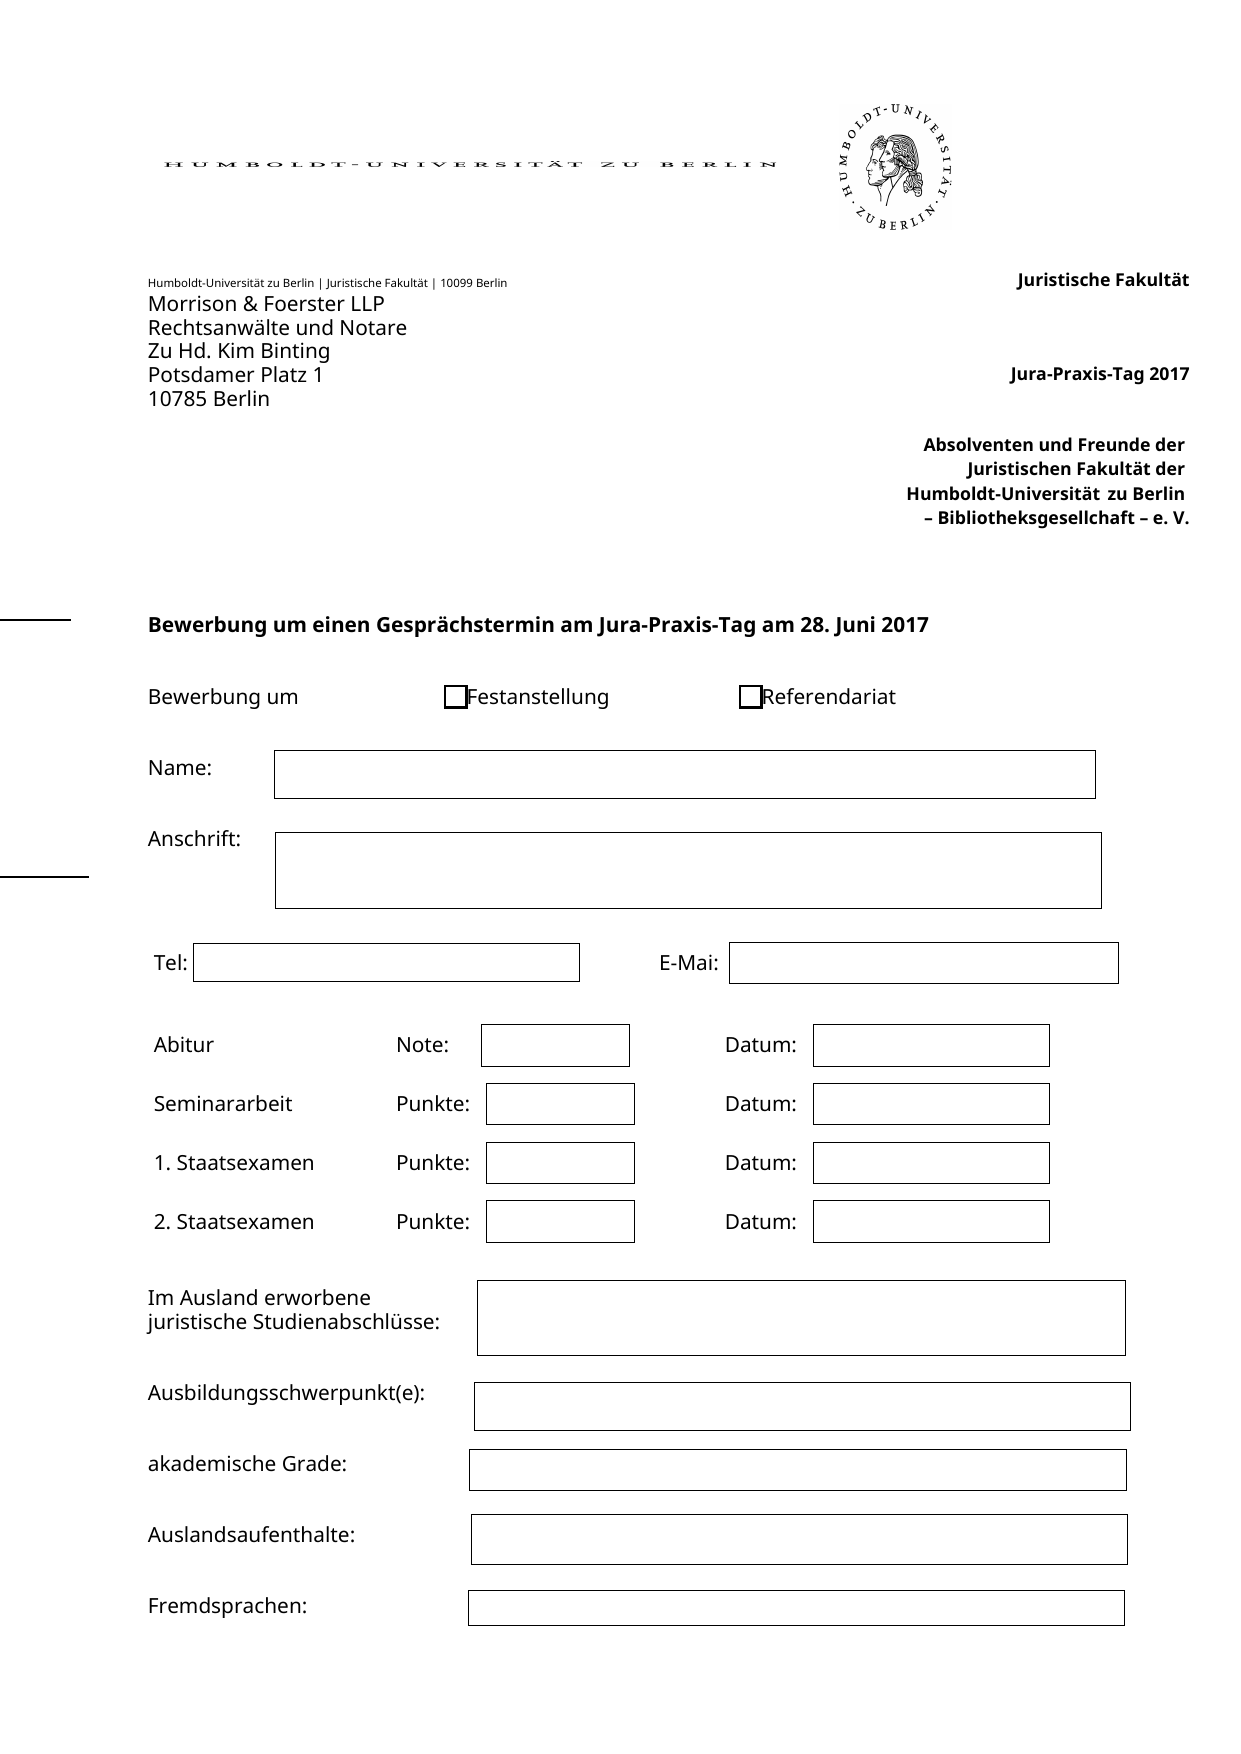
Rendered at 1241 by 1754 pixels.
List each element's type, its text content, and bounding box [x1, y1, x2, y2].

text Bewerbung um [148, 686, 443, 709]
text [1126, 1311, 1159, 1334]
table_cell Datum: [719, 1087, 1159, 1146]
text Fremdsprachen: [148, 1594, 468, 1618]
subtitle Bewerbung um einen Gesprächstermin am Jura-Praxis-Tag am 28. Juni 2017 [148, 610, 1164, 638]
text [1126, 1287, 1159, 1311]
text Ausbildungsschwerpunkt(e): [148, 1382, 474, 1405]
table_cell Punkte: [390, 1205, 719, 1263]
table_cell Punkte: [390, 1146, 719, 1204]
table_header Abitur [148, 1028, 390, 1087]
text Auslandsaufenthalte: [148, 1523, 471, 1547]
table_cell 2. Staatsexamen [148, 1205, 390, 1263]
table_cell Punkte: [390, 1087, 719, 1146]
table_cell Datum: [719, 1205, 1159, 1263]
table_header Humboldt-Universität zu Berlin | Juristische Fakultät | 10099 Berlin Morrison & Foerster LLP Rechtsanwälte und Notare Zu Hd. Kim Binting Potsdamer Platz 1 10785 Berlin [142, 269, 614, 535]
text [1128, 1523, 1159, 1547]
table_header Tel: [148, 946, 653, 1005]
text Anschrift: [148, 828, 1159, 851]
text juristische Studienabschlüsse: [148, 1311, 477, 1334]
picture [164, 161, 777, 167]
text Festanstellung [468, 686, 738, 709]
text [1127, 1452, 1159, 1476]
text Name: [148, 757, 274, 780]
picture [839, 104, 952, 230]
text [1131, 1382, 1159, 1405]
text Referendariat [763, 686, 1159, 709]
table_cell Datum: [719, 1146, 1159, 1204]
table_header Datum: [719, 1028, 1159, 1087]
text [1096, 757, 1159, 780]
table_cell Seminararbeit [148, 1087, 390, 1146]
table_cell 1. Staatsexamen [148, 1146, 390, 1204]
text akademische Grade: [148, 1452, 469, 1476]
text [1125, 1594, 1159, 1618]
table_header Note: [390, 1028, 719, 1087]
table_header E-Mai: [653, 946, 1159, 1005]
text Im Ausland erworbene [148, 1287, 477, 1311]
